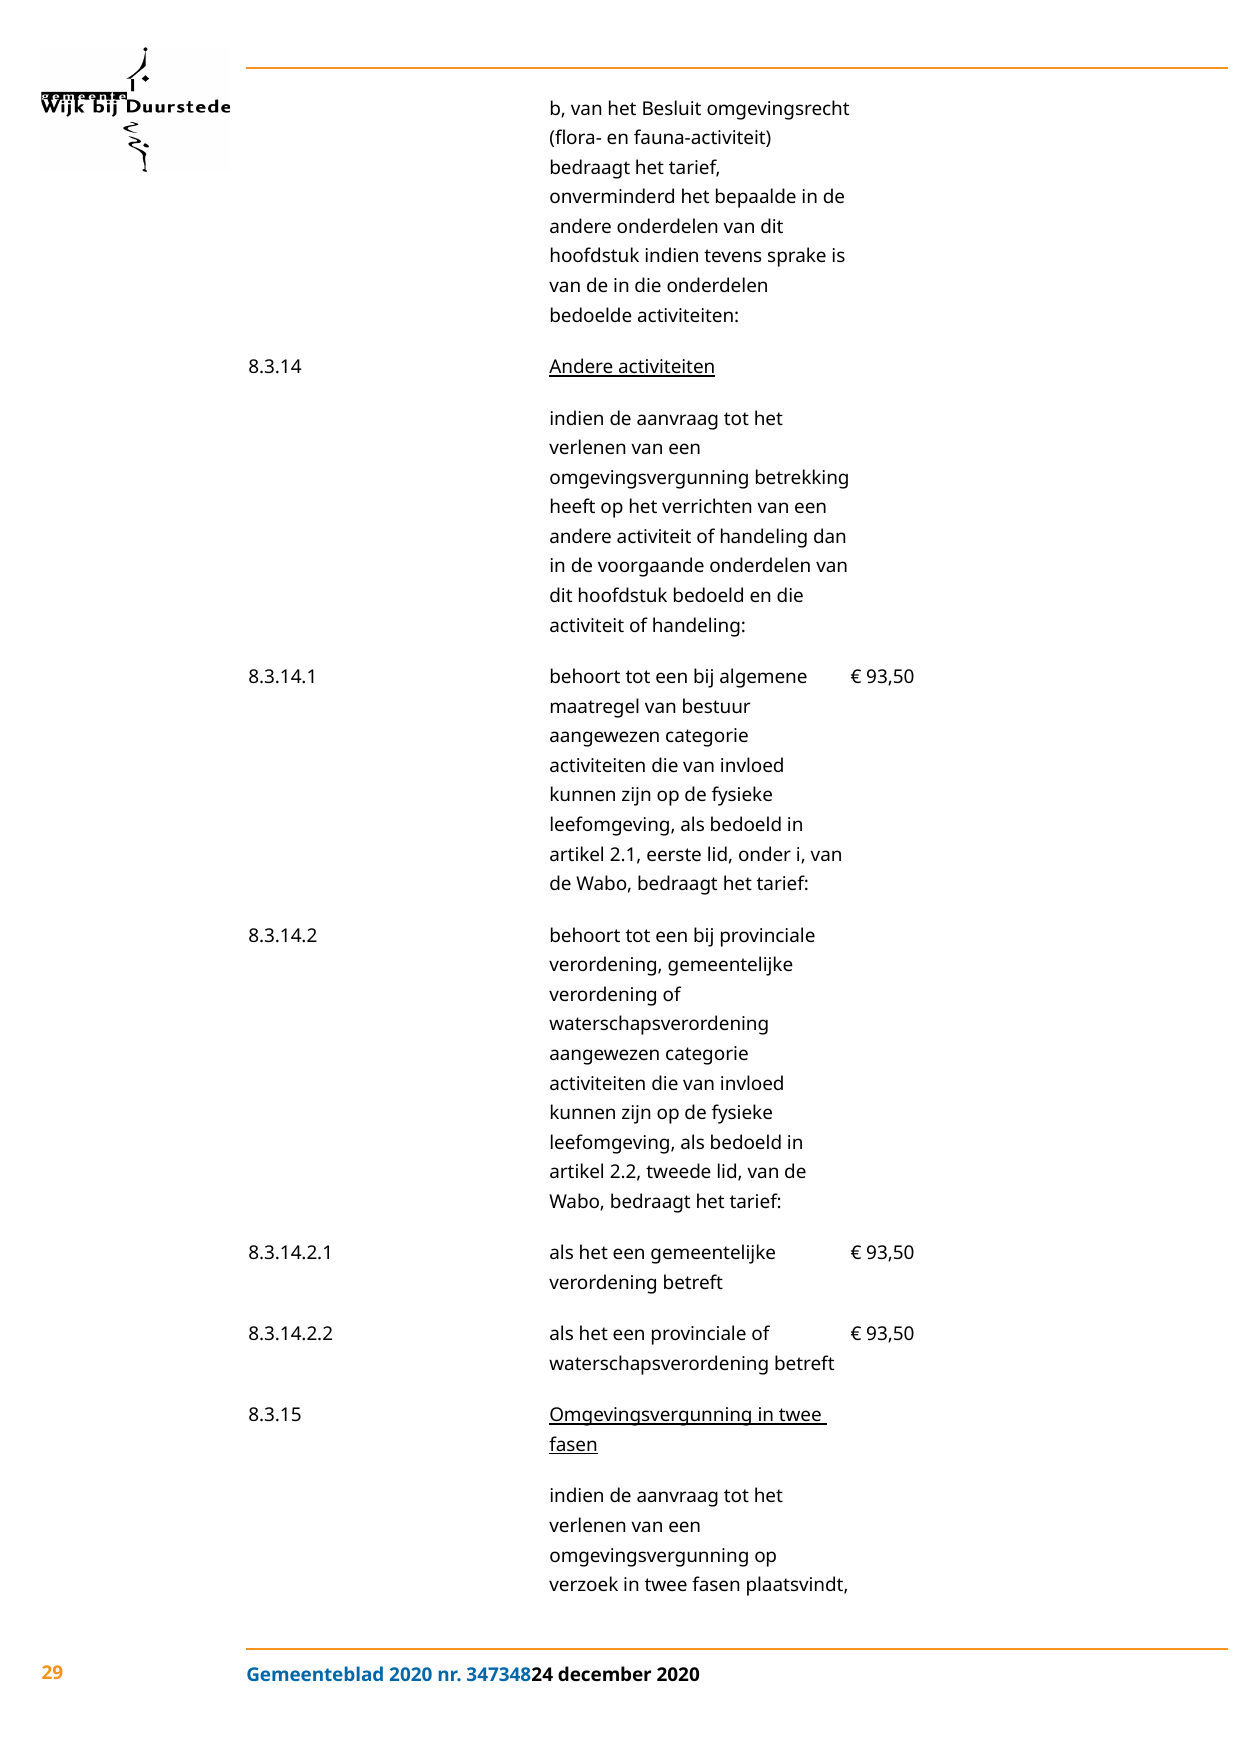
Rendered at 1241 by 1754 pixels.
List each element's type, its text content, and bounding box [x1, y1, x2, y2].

table_cell € 93,50 [850, 663, 1152, 896]
table_cell € 93,50 [850, 1321, 1152, 1376]
table_cell [850, 95, 1152, 328]
table_cell b, van het Besluit omgevingsrecht (flora- en fauna-activiteit) bedraagt het tarief, onverminderd het bepaalde in de andere onderdelen van dit hoofdstuk indien tevens sprake is van de in die onderdelen bedoelde activiteiten: [549, 95, 850, 328]
table_cell [248, 328, 549, 353]
table_cell als het een gemeentelijke verordening betreft [549, 1240, 850, 1295]
table_cell [850, 328, 1152, 353]
table_cell € 93,50 [850, 1240, 1152, 1295]
table_cell [248, 95, 549, 328]
table_cell 8.3.14.2.1 [248, 1240, 549, 1295]
table_cell [549, 638, 850, 663]
table_cell indien de aanvraag tot het verlenen van een omgevingsvergunning op verzoek in twee fasen plaatsvindt, [549, 1483, 850, 1597]
table_cell als het een provinciale of waterschapsverordening betreft [549, 1321, 850, 1376]
table_cell 8.3.14.2.2 [248, 1321, 549, 1376]
table_cell [850, 922, 1152, 1214]
table_cell [850, 1483, 1152, 1597]
table_cell [248, 1483, 549, 1597]
table_cell [549, 1295, 850, 1321]
table_cell 8.3.14.1 [248, 663, 549, 896]
table_cell [549, 1457, 850, 1483]
table_cell behoort tot een bij algemene maatregel van bestuur aangewezen categorie activiteiten die van invloed kunnen zijn op de fysieke leefomgeving, als bedoeld in artikel 2.1, eerste lid, onder i, van de Wabo, bedraagt het tarief: [549, 663, 850, 896]
table_cell behoort tot een bij provinciale verordening, gemeentelijke verordening of waterschapsverordening aangewezen categorie activiteiten die van invloed kunnen zijn op de fysieke leefomgeving, als bedoeld in artikel 2.2, tweede lid, van de Wabo, bedraagt het tarief: [549, 922, 850, 1214]
table_cell 8.3.14 [248, 353, 549, 379]
table_cell [850, 405, 1152, 638]
table_cell [549, 1376, 850, 1402]
picture [41, 47, 231, 172]
table_cell [850, 1402, 1152, 1457]
table_cell [248, 379, 549, 405]
table_cell [248, 638, 549, 663]
table_cell [850, 1295, 1152, 1321]
table_cell Omgevingsvergunning in twee fasen [549, 1402, 850, 1457]
table_cell [248, 1376, 549, 1402]
table_cell [850, 379, 1152, 405]
table_cell [850, 1457, 1152, 1483]
table_cell [850, 1214, 1152, 1239]
table_cell indien de aanvraag tot het verlenen van een omgevingsvergunning betrekking heeft op het verrichten van een andere activiteit of handeling dan in de voorgaande onderdelen van dit hoofdstuk bedoeld en die activiteit of handeling: [549, 405, 850, 638]
table_cell [248, 1295, 549, 1321]
table_cell [248, 1214, 549, 1239]
table_cell 8.3.14.2 [248, 922, 549, 1214]
table_cell 8.3.15 [248, 1402, 549, 1457]
table_cell [248, 1457, 549, 1483]
table_cell [549, 1214, 850, 1239]
table_cell [850, 638, 1152, 663]
table_cell [850, 896, 1152, 922]
table_cell [850, 1376, 1152, 1402]
table_cell [549, 379, 850, 405]
table_cell [248, 405, 549, 638]
table_cell Andere activiteiten [549, 353, 850, 379]
table_cell [549, 896, 850, 922]
table_cell [549, 328, 850, 353]
table_cell [850, 353, 1152, 379]
table_cell [248, 896, 549, 922]
